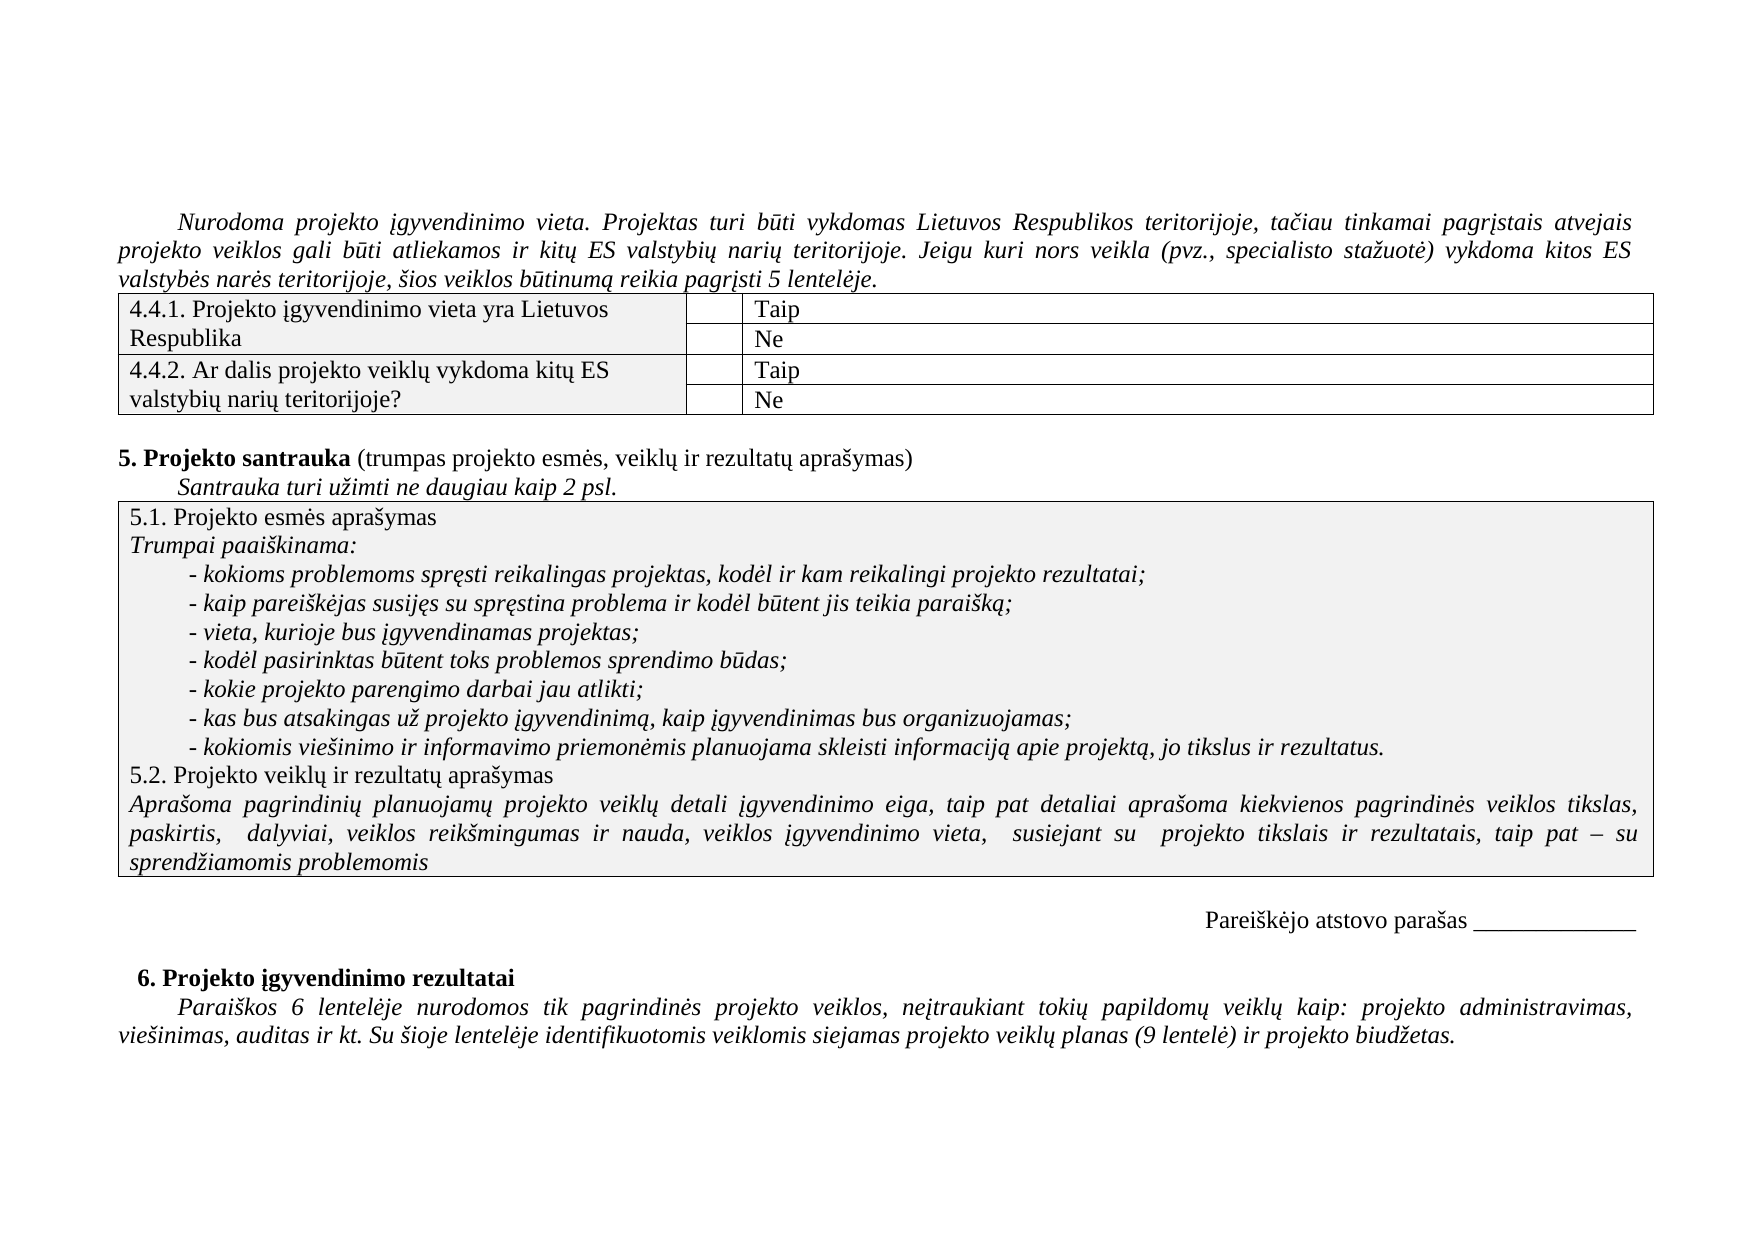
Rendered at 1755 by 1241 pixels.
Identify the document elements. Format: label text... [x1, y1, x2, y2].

text Nurodoma projekto įgyvendinimo vieta. Projektas turi būti vykdomas Lietuvos Respublikos teritorijoje, tačiau tinkamai pagrįstais atvejais projekto veiklos gali būti atliekamos ir kitų ES valstybių narių teritorijoje. Jeigu kuri nors veikla (pvz., specialisto stažuotė) vykdoma kitos ES valstybės narės teritorijoje, šios veiklos būtinumą reikia pagrįsti 5 lentelėje. [118, 207, 1636, 293]
text Pareiškėjo atstovo parašas _____________ [118, 905, 1636, 934]
table_header 4.4.1. Projekto įgyvendinimo vieta yra Lietuvos Respublika [119, 294, 686, 354]
table_cell [687, 355, 742, 384]
text Santrauka turi užimti ne daugiau kaip 2 psl. [118, 472, 1636, 501]
table_cell Ne [743, 324, 1653, 354]
table_header [687, 294, 742, 323]
text 6. Projekto įgyvendinimo rezultatai [118, 963, 1636, 992]
table_cell [687, 324, 742, 354]
table_cell Taip [743, 355, 1653, 384]
table_cell Ne [743, 385, 1653, 413]
table_header 5.1. Projekto esmės aprašymas Trumpai paaiškinama: - kokioms problemoms spręsti reikalingas projektas, kodėl ir kam reikalingi projekto rezultatai; - kaip pareiškėjas susijęs su spręstina problema ir kodėl būtent jis teikia paraišką; - vieta, kurioje bus įgyvendinamas projektas; - kodėl pasirinktas būtent toks problemos sprendimo būdas; - kokie projekto parengimo darbai jau atlikti; - kas bus atsakingas už projekto įgyvendinimą, kaip įgyvendinimas bus organizuojamas; - kokiomis viešinimo ir informavimo priemonėmis planuojama skleisti informaciją apie projektą, jo tikslus ir rezultatus. 5.2. Projekto veiklų ir rezultatų aprašymas Aprašoma pagrindinių planuojamų projekto veiklų detali įgyvendinimo eiga, taip pat detaliai aprašoma kiekvienos pagrindinės veiklos tikslas, paskirtis, dalyviai, veiklos reikšmingumas ir nauda, veiklos įgyvendinimo vieta, susiejant su projekto tikslais ir rezultatais, taip pat – su sprendžiamomis problemomis [119, 502, 1653, 876]
table_cell 4.4.2. Ar dalis projekto veiklų vykdoma kitų ES valstybių narių teritorijoje? [119, 355, 686, 413]
text 5. Projekto santrauka (trumpas projekto esmės, veiklų ir rezultatų aprašymas) [118, 443, 1636, 472]
table_cell [687, 385, 742, 413]
text Paraiškos 6 lentelėje nurodomos tik pagrindinės projekto veiklos, neįtraukiant tokių papildomų veiklų kaip: projekto administravimas, viešinimas, auditas ir kt. Su šioje lentelėje identifikuotomis veiklomis siejamas projekto veiklų planas (9 lentelė) ir projekto biudžetas. [118, 992, 1636, 1049]
table_header Taip [743, 294, 1653, 323]
